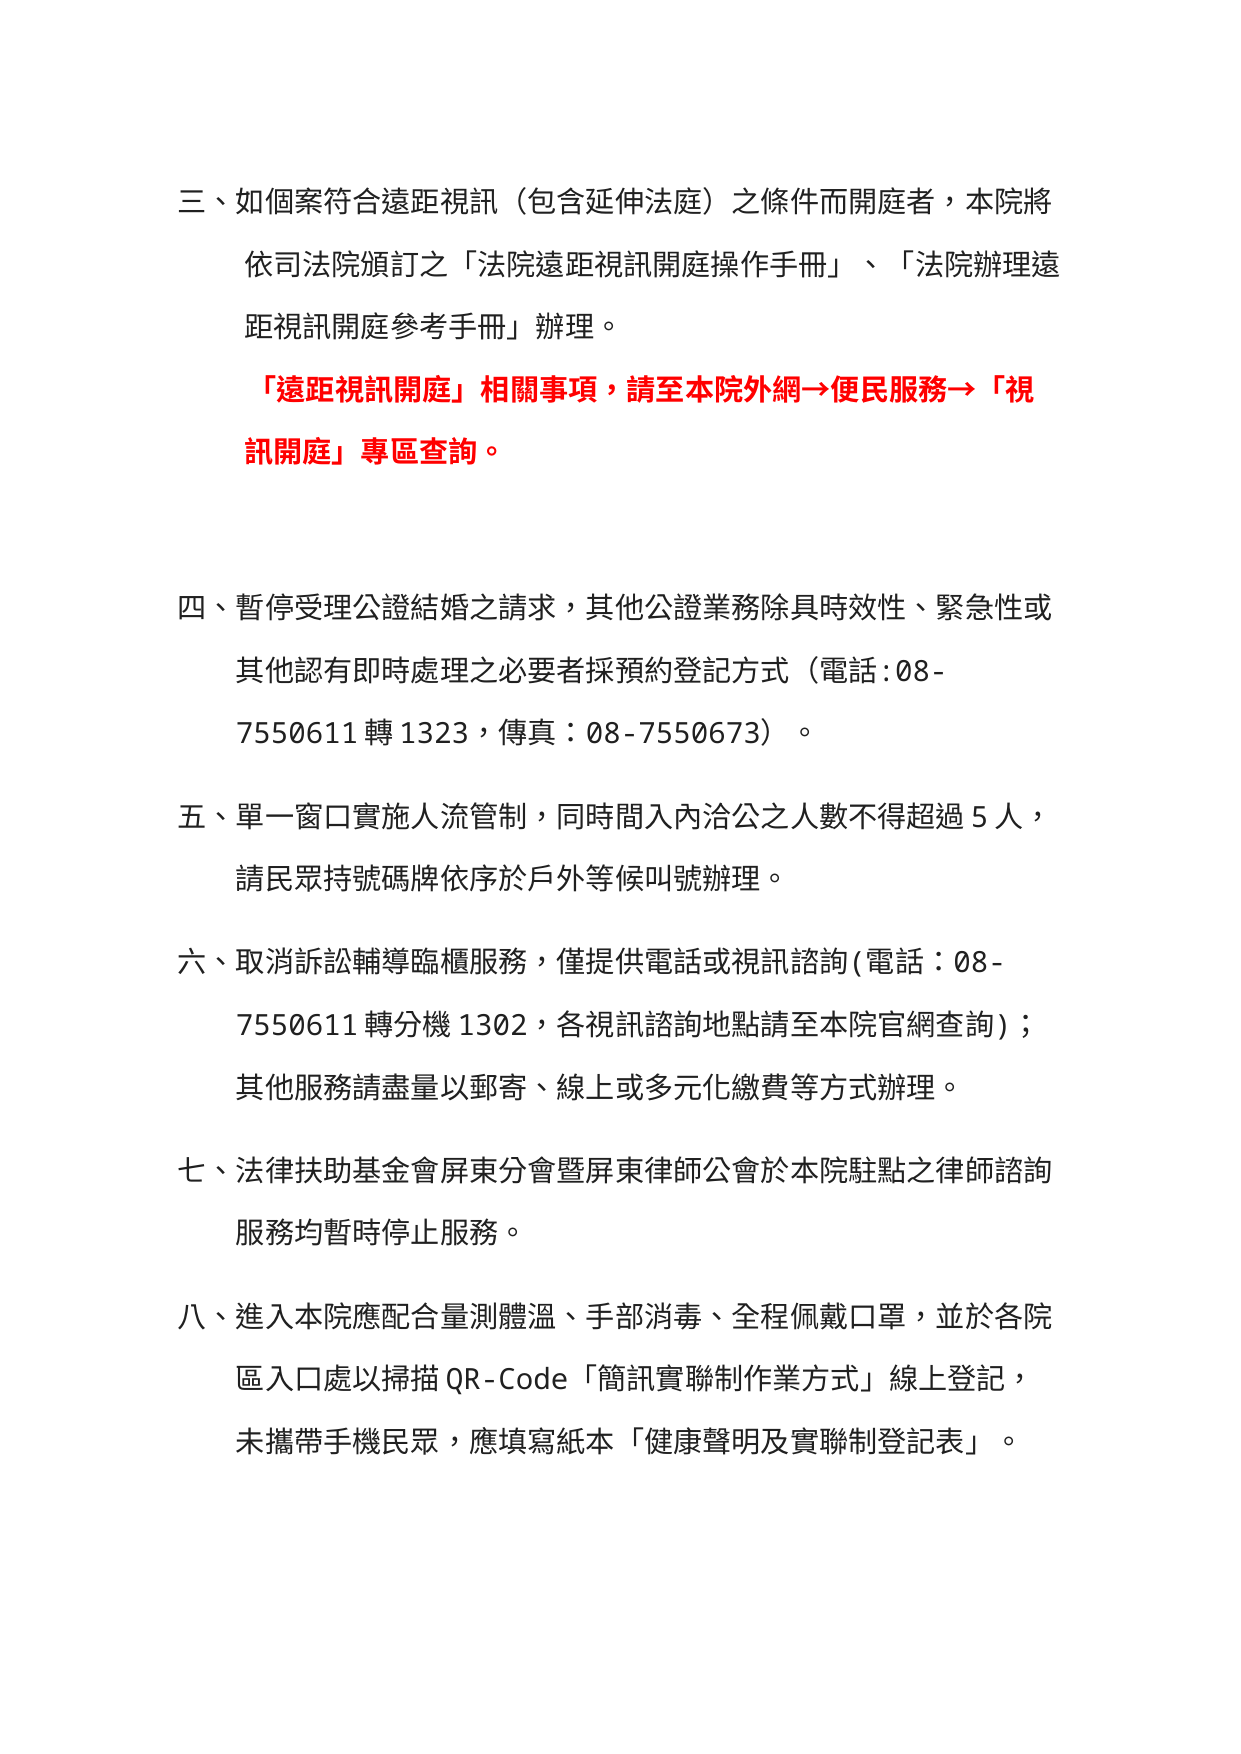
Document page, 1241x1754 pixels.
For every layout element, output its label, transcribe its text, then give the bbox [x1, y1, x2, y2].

text 四、暫停受理公證結婚之請求，其他公證業務除具時效性、緊急性或其他認有即時處理之必要者採預約登記方式（電話:08-7550611轉1323，傳真：08-7550673）。 [177, 564, 1063, 752]
text 六、取消訴訟輔導臨櫃服務，僅提供電話或視訊諮詢(電話：08-7550611轉分機1302，各視訊諮詢地點請至本院官網查詢)；其他服務請盡量以郵寄、線上或多元化繳費等方式辦理。 [177, 919, 1063, 1106]
text 「遠距視訊開庭」相關事項，請至本院外網→便民服務→「視訊開庭」專區查詢。 [177, 346, 1063, 471]
text 五、單一窗口實施人流管制，同時間入內洽公之人數不得超過5人，請民眾持號碼牌依序於戶外等候叫號辦理。 [177, 773, 1063, 898]
text 八、進入本院應配合量測體溫、手部消毒、全程佩戴口罩，並於各院區入口處以掃描QR-Code「簡訊實聯制作業方式」線上登記，未攜帶手機民眾，應填寫紙本「健康聲明及實聯制登記表」。 [177, 1273, 1063, 1460]
text 七、法律扶助基金會屏東分會暨屏東律師公會於本院駐點之律師諮詢服務均暫時停止服務。 [177, 1127, 1063, 1252]
text 三、如個案符合遠距視訊（包含延伸法庭）之條件而開庭者，本院將依司法院頒訂之「法院遠距視訊開庭操作手冊」、「法院辦理遠距視訊開庭參考手冊」辦理。 [177, 158, 1063, 346]
